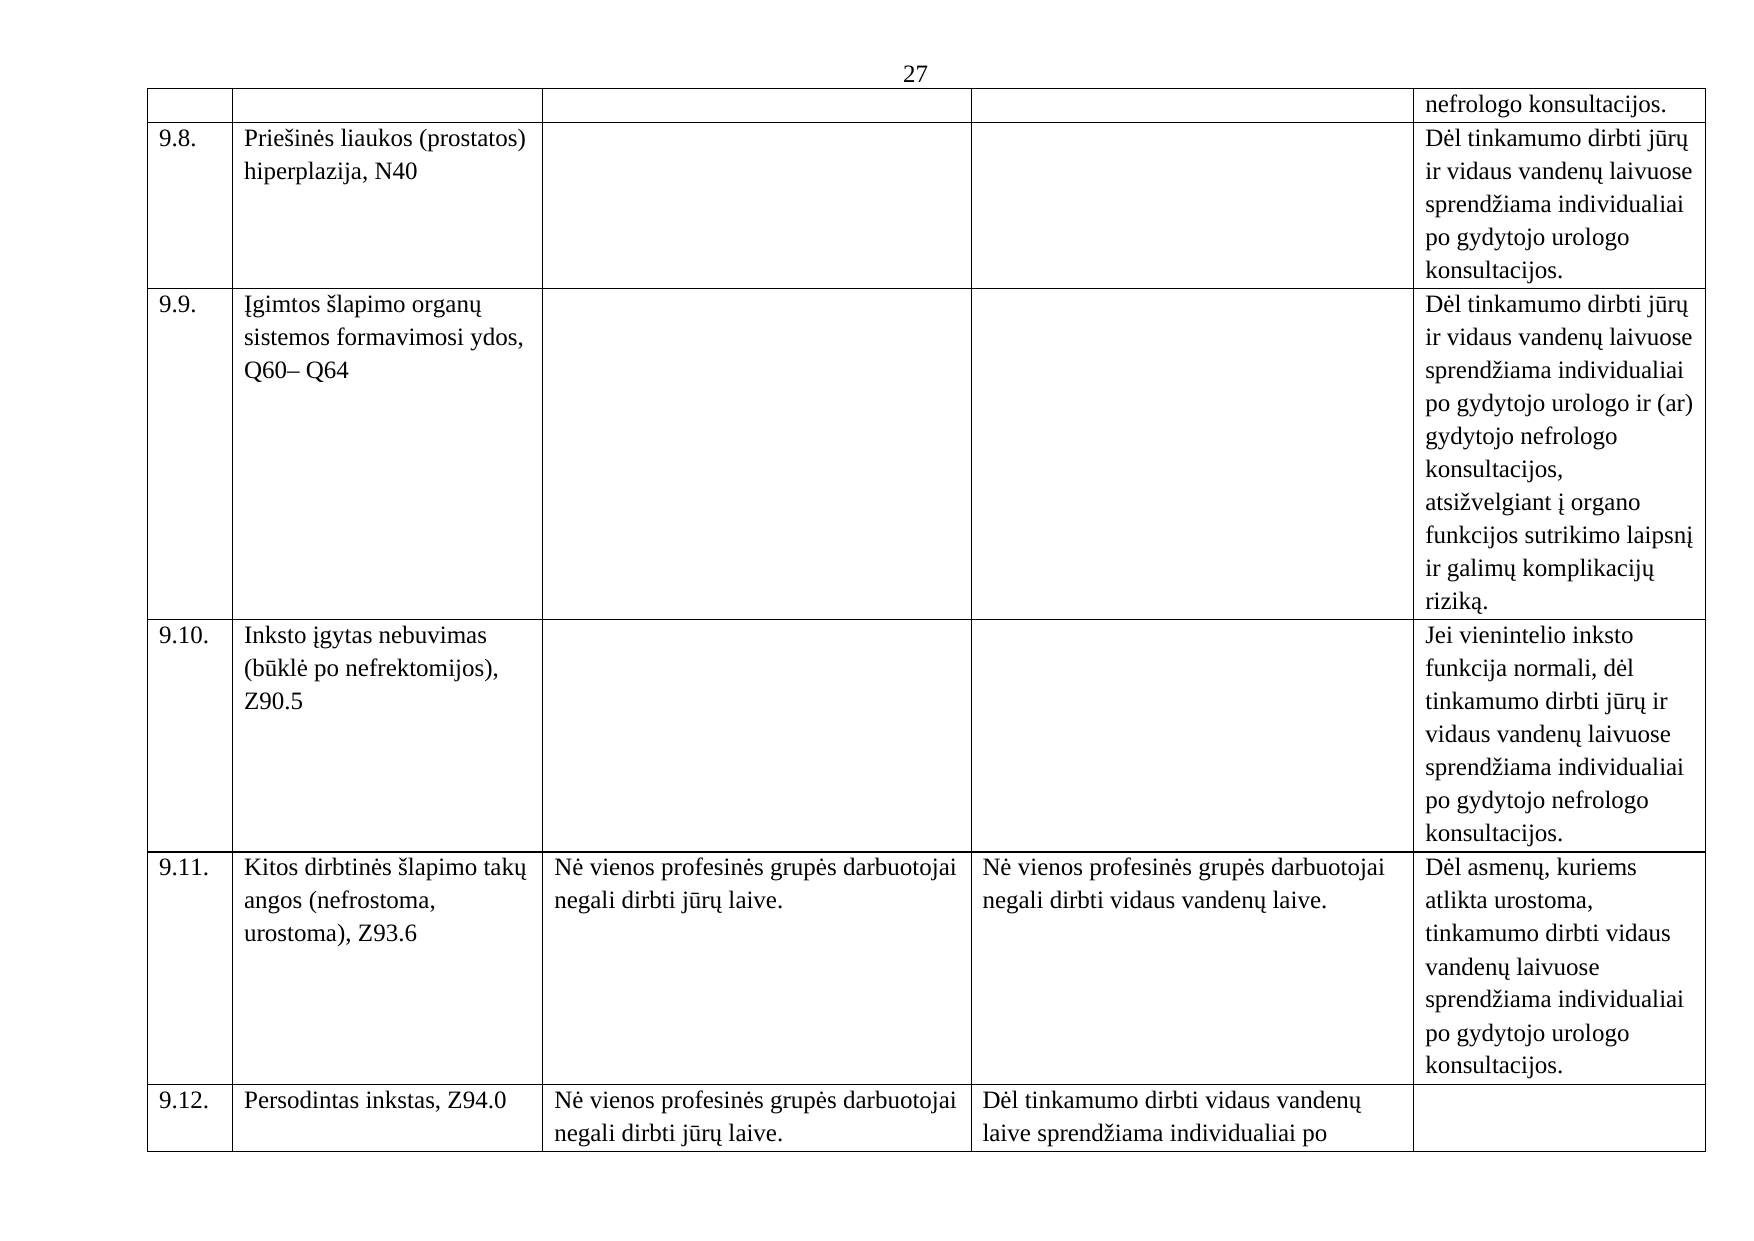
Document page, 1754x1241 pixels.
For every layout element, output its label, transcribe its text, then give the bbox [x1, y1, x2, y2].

table_cell [972, 289, 1413, 619]
table_cell 9.10. [148, 620, 232, 851]
table_cell [972, 123, 1413, 288]
table_cell [1414, 1085, 1705, 1151]
table_cell Priešinės liaukos (prostatos) hiperplazija, N40 [233, 123, 542, 288]
table_cell [543, 89, 971, 122]
table_cell [543, 289, 971, 619]
table_cell [972, 89, 1413, 122]
table_cell 9.9. [148, 289, 232, 619]
table_cell Inksto įgytas nebuvimas (būklė po nefrektomijos), Z90.5 [233, 620, 542, 851]
table_cell [543, 123, 971, 288]
table_cell 9.12. [148, 1085, 232, 1151]
table_cell [972, 620, 1413, 851]
table_cell Dėl tinkamumo dirbti vidaus vandenų laive sprendžiama individualiai po [972, 1085, 1413, 1151]
table_cell Įgimtos šlapimo organų sistemos formavimosi ydos, Q60– Q64 [233, 289, 542, 619]
table_cell Nė vienos profesinės grupės darbuotojai negali dirbti jūrų laive. [543, 853, 971, 1084]
table_cell 9.8. [148, 123, 232, 288]
table_cell Persodintas inkstas, Z94.0 [233, 1085, 542, 1151]
table_cell 9.11. [148, 853, 232, 1084]
table_cell [543, 620, 971, 851]
table_cell nefrologo konsultacijos. [1414, 89, 1705, 122]
table_cell Kitos dirbtinės šlapimo takų angos (nefrostoma, urostoma), Z93.6 [233, 853, 542, 1084]
table_cell Dėl tinkamumo dirbti jūrų ir vidaus vandenų laivuose sprendžiama individualiai po gydytojo urologo ir (ar) gydytojo nefrologo konsultacijos, atsižvelgiant į organo funkcijos sutrikimo laipsnį ir galimų komplikacijų riziką. [1414, 289, 1705, 619]
table_cell [148, 89, 232, 122]
table_cell Nė vienos profesinės grupės darbuotojai negali dirbti jūrų laive. [543, 1085, 971, 1151]
table_cell Jei vienintelio inksto funkcija normali, dėl tinkamumo dirbti jūrų ir vidaus vandenų laivuose sprendžiama individualiai po gydytojo nefrologo konsultacijos. [1414, 620, 1705, 851]
table_cell Dėl asmenų, kuriems atlikta urostoma, tinkamumo dirbti vidaus vandenų laivuose sprendžiama individualiai po gydytojo urologo konsultacijos. [1414, 853, 1705, 1084]
table_cell Dėl tinkamumo dirbti jūrų ir vidaus vandenų laivuose sprendžiama individualiai po gydytojo urologo konsultacijos. [1414, 123, 1705, 288]
table_cell Nė vienos profesinės grupės darbuotojai negali dirbti vidaus vandenų laive. [972, 853, 1413, 1084]
table_cell [233, 89, 542, 122]
